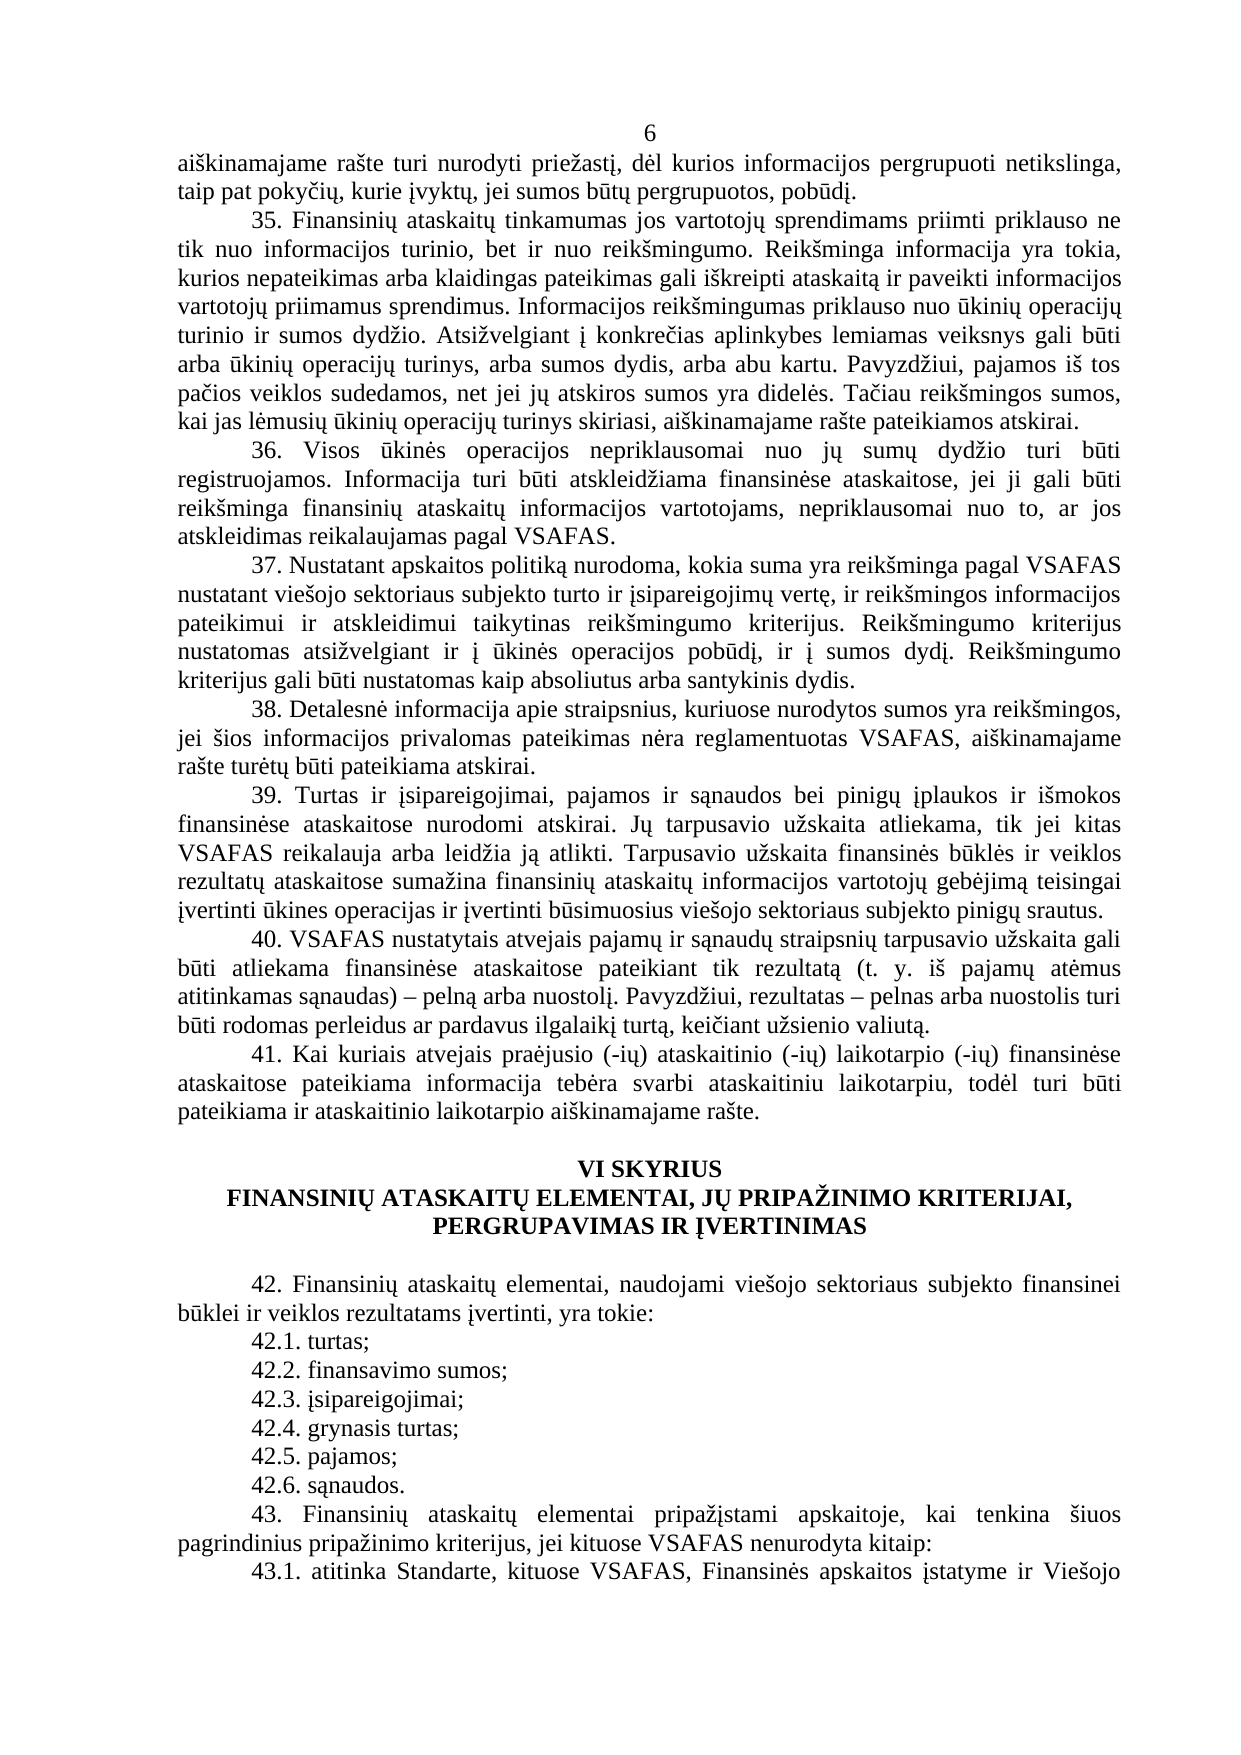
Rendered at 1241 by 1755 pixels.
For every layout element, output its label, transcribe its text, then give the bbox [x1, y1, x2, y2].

text 37. Nustatant apskaitos politiką nurodoma, kokia suma yra reikšminga pagal VSAFAS nustatant viešojo sektoriaus subjekto turto ir įsipareigojimų vertę, ir reikšmingos informacijos pateikimui ir atskleidimui taikytinas reikšmingumo kriterijus. Reikšmingumo kriterijus nustatomas atsižvelgiant ir į ūkinės operacijos pobūdį, ir į sumos dydį. Reikšmingumo kriterijus gali būti nustatomas kaip absoliutus arba santykinis dydis. [177, 550, 1122, 694]
text 43. Finansinių ataskaitų elementai pripažįstami apskaitoje, kai tenkina šiuos pagrindinius pripažinimo kriterijus, jei kituose VSAFAS nenurodyta kitaip: [177, 1499, 1122, 1556]
text 42.5. pajamos; [177, 1441, 1122, 1470]
text 39. Turtas ir įsipareigojimai, pajamos ir sąnaudos bei pinigų įplaukos ir išmokos finansinėse ataskaitose nurodomi atskirai. Jų tarpusavio užskaita atliekama, tik jei kitas VSAFAS reikalauja arba leidžia ją atlikti. Tarpusavio užskaita finansinės būklės ir veiklos rezultatų ataskaitose sumažina finansinių ataskaitų informacijos vartotojų gebėjimą teisingai įvertinti ūkines operacijas ir įvertinti būsimuosius viešojo sektoriaus subjekto pinigų srautus. [177, 780, 1122, 924]
text 42.2. finansavimo sumos; [177, 1355, 1122, 1384]
text 35. Finansinių ataskaitų tinkamumas jos vartotojų sprendimams priimti priklauso ne tik nuo informacijos turinio, bet ir nuo reikšmingumo. Reikšminga informacija yra tokia, kurios nepateikimas arba klaidingas pateikimas gali iškreipti ataskaitą ir paveikti informacijos vartotojų priimamus sprendimus. Informacijos reikšmingumas priklauso nuo ūkinių operacijų turinio ir sumos dydžio. Atsižvelgiant į konkrečias aplinkybes lemiamas veiksnys gali būti arba ūkinių operacijų turinys, arba sumos dydis, arba abu kartu. Pavyzdžiui, pajamos iš tos pačios veiklos sudedamos, net jei jų atskiros sumos yra didelės. Tačiau reikšmingos sumos, kai jas lėmusių ūkinių operacijų turinys skiriasi, aiškinamajame rašte pateikiamos atskirai. [177, 205, 1122, 435]
text FINANSINIŲ ATASKAITŲ ELEMENTAI, JŲ PRIPAŽINIMO KRITERIJAI, PERGRUPAVIMAS IR ĮVERTINIMAS [177, 1183, 1122, 1240]
text 42.3. įsipareigojimai; [177, 1384, 1122, 1413]
text 41. Kai kuriais atvejais praėjusio (-ių) ataskaitinio (-ių) laikotarpio (-ių) finansinėse ataskaitose pateikiama informacija tebėra svarbi ataskaitiniu laikotarpiu, todėl turi būti pateikiama ir ataskaitinio laikotarpio aiškinamajame rašte. [177, 1039, 1122, 1125]
text VI SKYRIUS [177, 1154, 1122, 1183]
text 38. Detalesnė informacija apie straipsnius, kuriuose nurodytos sumos yra reikšmingos, jei šios informacijos privalomas pateikimas nėra reglamentuotas VSAFAS, aiškinamajame rašte turėtų būti pateikiama atskirai. [177, 694, 1122, 780]
text 42.1. turtas; [177, 1326, 1122, 1355]
text 36. Visos ūkinės operacijos nepriklausomai nuo jų sumų dydžio turi būti registruojamos. Informacija turi būti atskleidžiama finansinėse ataskaitose, jei ji gali būti reikšminga finansinių ataskaitų informacijos vartotojams, nepriklausomai nuo to, ar jos atskleidimas reikalaujamas pagal VSAFAS. [177, 435, 1122, 550]
text aiškinamajame rašte turi nurodyti priežastį, dėl kurios informacijos pergrupuoti netikslinga, taip pat pokyčių, kurie įvyktų, jei sumos būtų pergrupuotos, pobūdį. [177, 148, 1122, 205]
text 40. VSAFAS nustatytais atvejais pajamų ir sąnaudų straipsnių tarpusavio užskaita gali būti atliekama finansinėse ataskaitose pateikiant tik rezultatą (t. y. iš pajamų atėmus atitinkamas sąnaudas) – pelną arba nuostolį. Pavyzdžiui, rezultatas – pelnas arba nuostolis turi būti rodomas perleidus ar pardavus ilgalaikį turtą, keičiant užsienio valiutą. [177, 924, 1122, 1039]
text 42.4. grynasis turtas; [177, 1413, 1122, 1441]
text 42.6. sąnaudos. [177, 1470, 1122, 1499]
text 42. Finansinių ataskaitų elementai, naudojami viešojo sektoriaus subjekto finansinei būklei ir veiklos rezultatams įvertinti, yra tokie: [177, 1269, 1122, 1326]
text 43.1. atitinka Standarte, kituose VSAFAS, Finansinės apskaitos įstatyme ir Viešojo [177, 1556, 1122, 1585]
